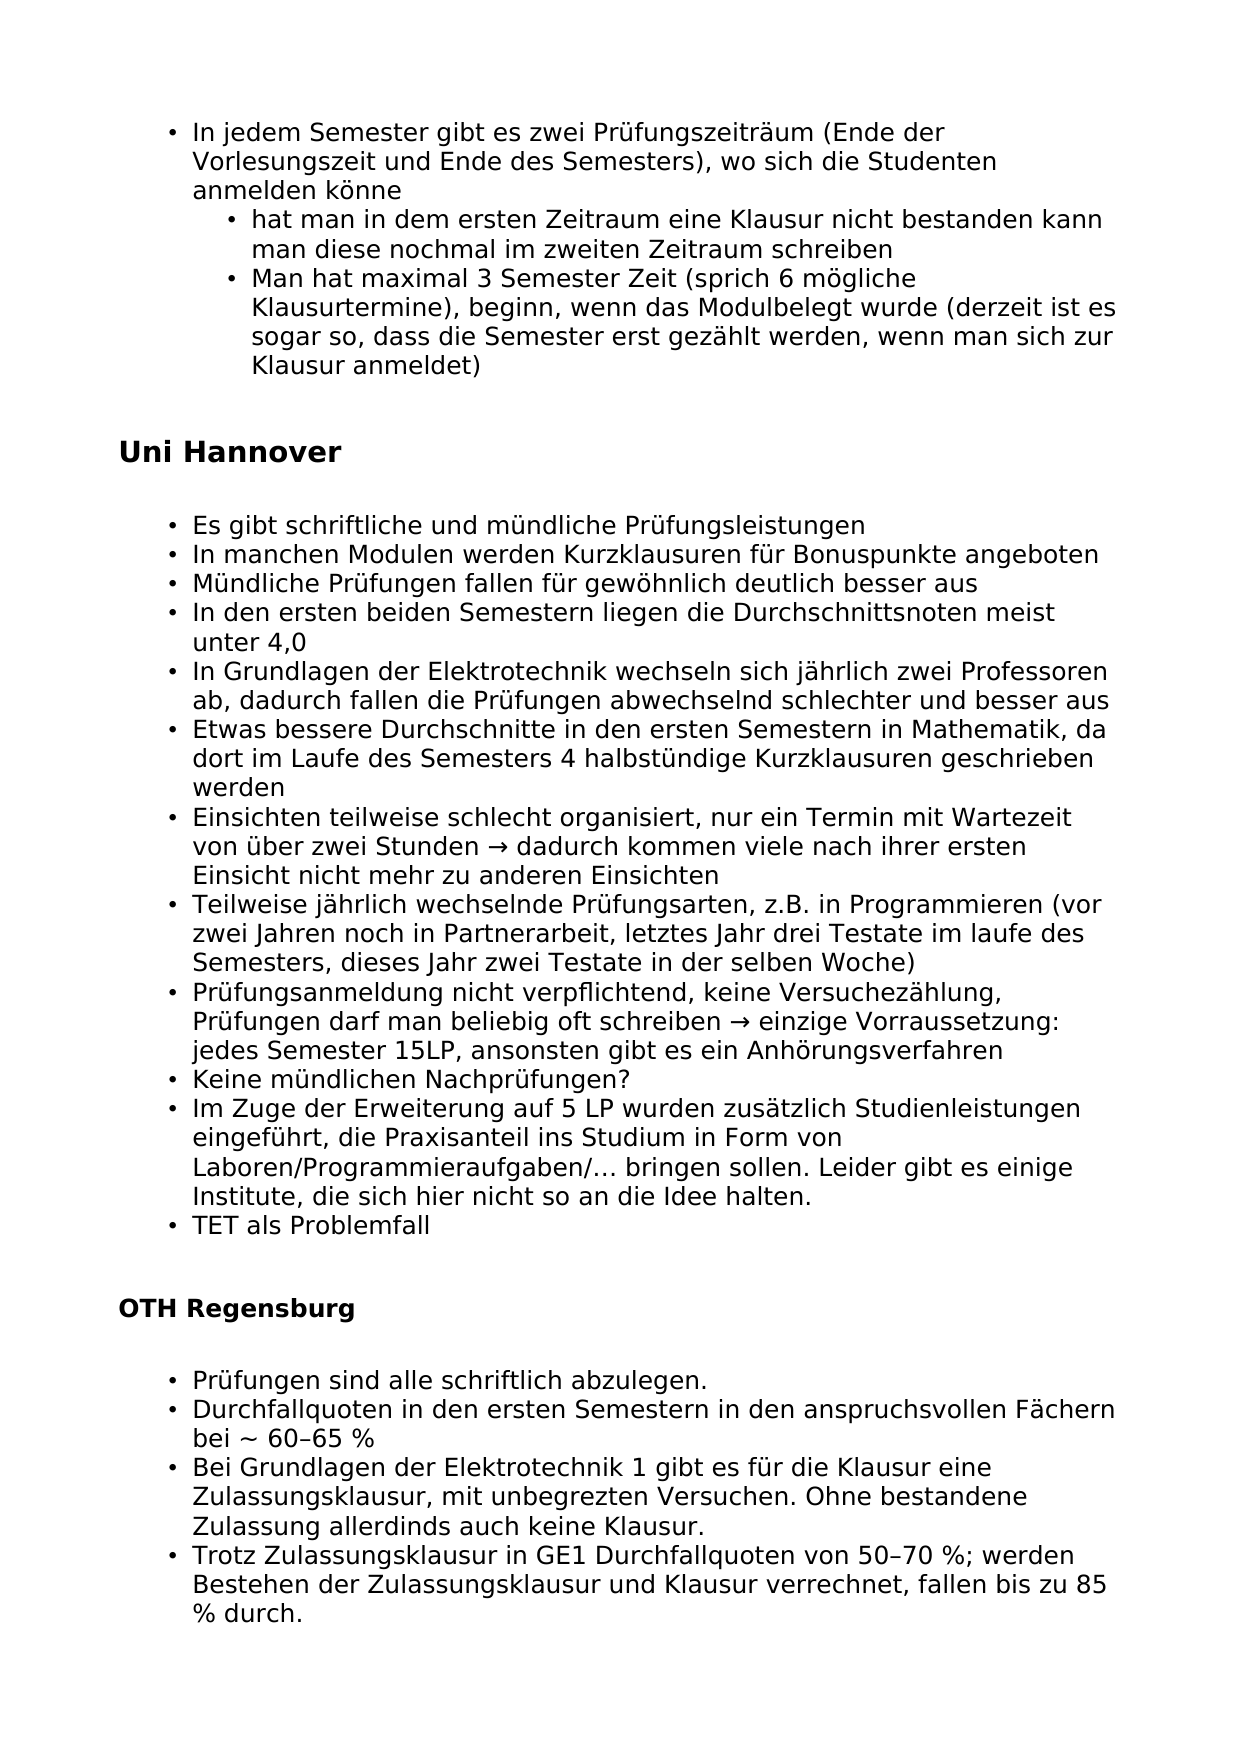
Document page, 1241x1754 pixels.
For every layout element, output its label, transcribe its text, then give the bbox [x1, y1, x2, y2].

list Mündliche Prüfungen fallen für gewöhnlich deutlich besser aus [177, 569, 1122, 598]
subtitle OTH Regensburg [118, 1295, 1122, 1324]
list Durchfallquoten in den ersten Semestern in den anspruchsvollen Fächern bei ~ 60–65 % [177, 1395, 1122, 1453]
list In Grundlagen der Elektrotechnik wechseln sich jährlich zwei Professoren ab, dadurch fallen die Prüfungen abwechselnd schlechter und besser aus [177, 657, 1122, 715]
subtitle Uni Hannover [118, 435, 1122, 469]
list Es gibt schriftliche und mündliche Prüfungsleistungen [177, 511, 1122, 540]
list Keine mündlichen Nachprüfungen? [177, 1065, 1122, 1094]
list Prüfungen sind alle schriftlich abzulegen. [177, 1366, 1122, 1395]
list Teilweise jährlich wechselnde Prüfungsarten, z.B. in Programmieren (vor zwei Jahren noch in Partnerarbeit, letztes Jahr drei Testate im laufe des Semesters, dieses Jahr zwei Testate in der selben Woche) [177, 890, 1122, 978]
list Prüfungsanmeldung nicht verpflichtend, keine Versuchezählung, Prüfungen darf man beliebig oft schreiben → einzige Vorraussetzung: jedes Semester 15LP, ansonsten gibt es ein Anhörungsverfahren [177, 978, 1122, 1065]
list In jedem Semester gibt es zwei Prüfungszeiträum (Ende der Vorlesungszeit und Ende des Semesters), wo sich die Studenten anmelden könne [177, 118, 1122, 206]
list Man hat maximal 3 Semester Zeit (sprich 6 mögliche Klausurtermine), beginn, wenn das Modulbelegt wurde (derzeit ist es sogar so, dass die Semester erst gezählt werden, wenn man sich zur Klausur anmeldet) [236, 264, 1122, 381]
list Im Zuge der Erweiterung auf 5 LP wurden zusätzlich Studienleistungen eingeführt, die Praxisanteil ins Studium in Form von Laboren/Programmieraufgaben/… bringen sollen. Leider gibt es einige Institute, die sich hier nicht so an die Idee halten. [177, 1094, 1122, 1211]
list Trotz Zulassungsklausur in GE1 Durchfallquoten von 50–70 %; werden Bestehen der Zulassungsklausur und Klausur verrechnet, fallen bis zu 85 % durch. [177, 1541, 1122, 1628]
list hat man in dem ersten Zeitraum eine Klausur nicht bestanden kann man diese nochmal im zweiten Zeitraum schreiben [236, 206, 1122, 264]
list Einsichten teilweise schlecht organisiert, nur ein Termin mit Wartezeit von über zwei Stunden → dadurch kommen viele nach ihrer ersten Einsicht nicht mehr zu anderen Einsichten [177, 803, 1122, 890]
list Bei Grundlagen der Elektrotechnik 1 gibt es für die Klausur eine Zulassungsklausur, mit unbegrezten Versuchen. Ohne bestandene Zulassung allerdinds auch keine Klausur. [177, 1453, 1122, 1541]
list Etwas bessere Durchschnitte in den ersten Semestern in Mathematik, da dort im Laufe des Semesters 4 halbstündige Kurzklausuren geschrieben werden [177, 715, 1122, 803]
list In manchen Modulen werden Kurzklausuren für Bonuspunkte angeboten [177, 540, 1122, 569]
list In den ersten beiden Semestern liegen die Durchschnittsnoten meist unter 4,0 [177, 598, 1122, 657]
list TET als Problemfall [177, 1211, 1122, 1240]
